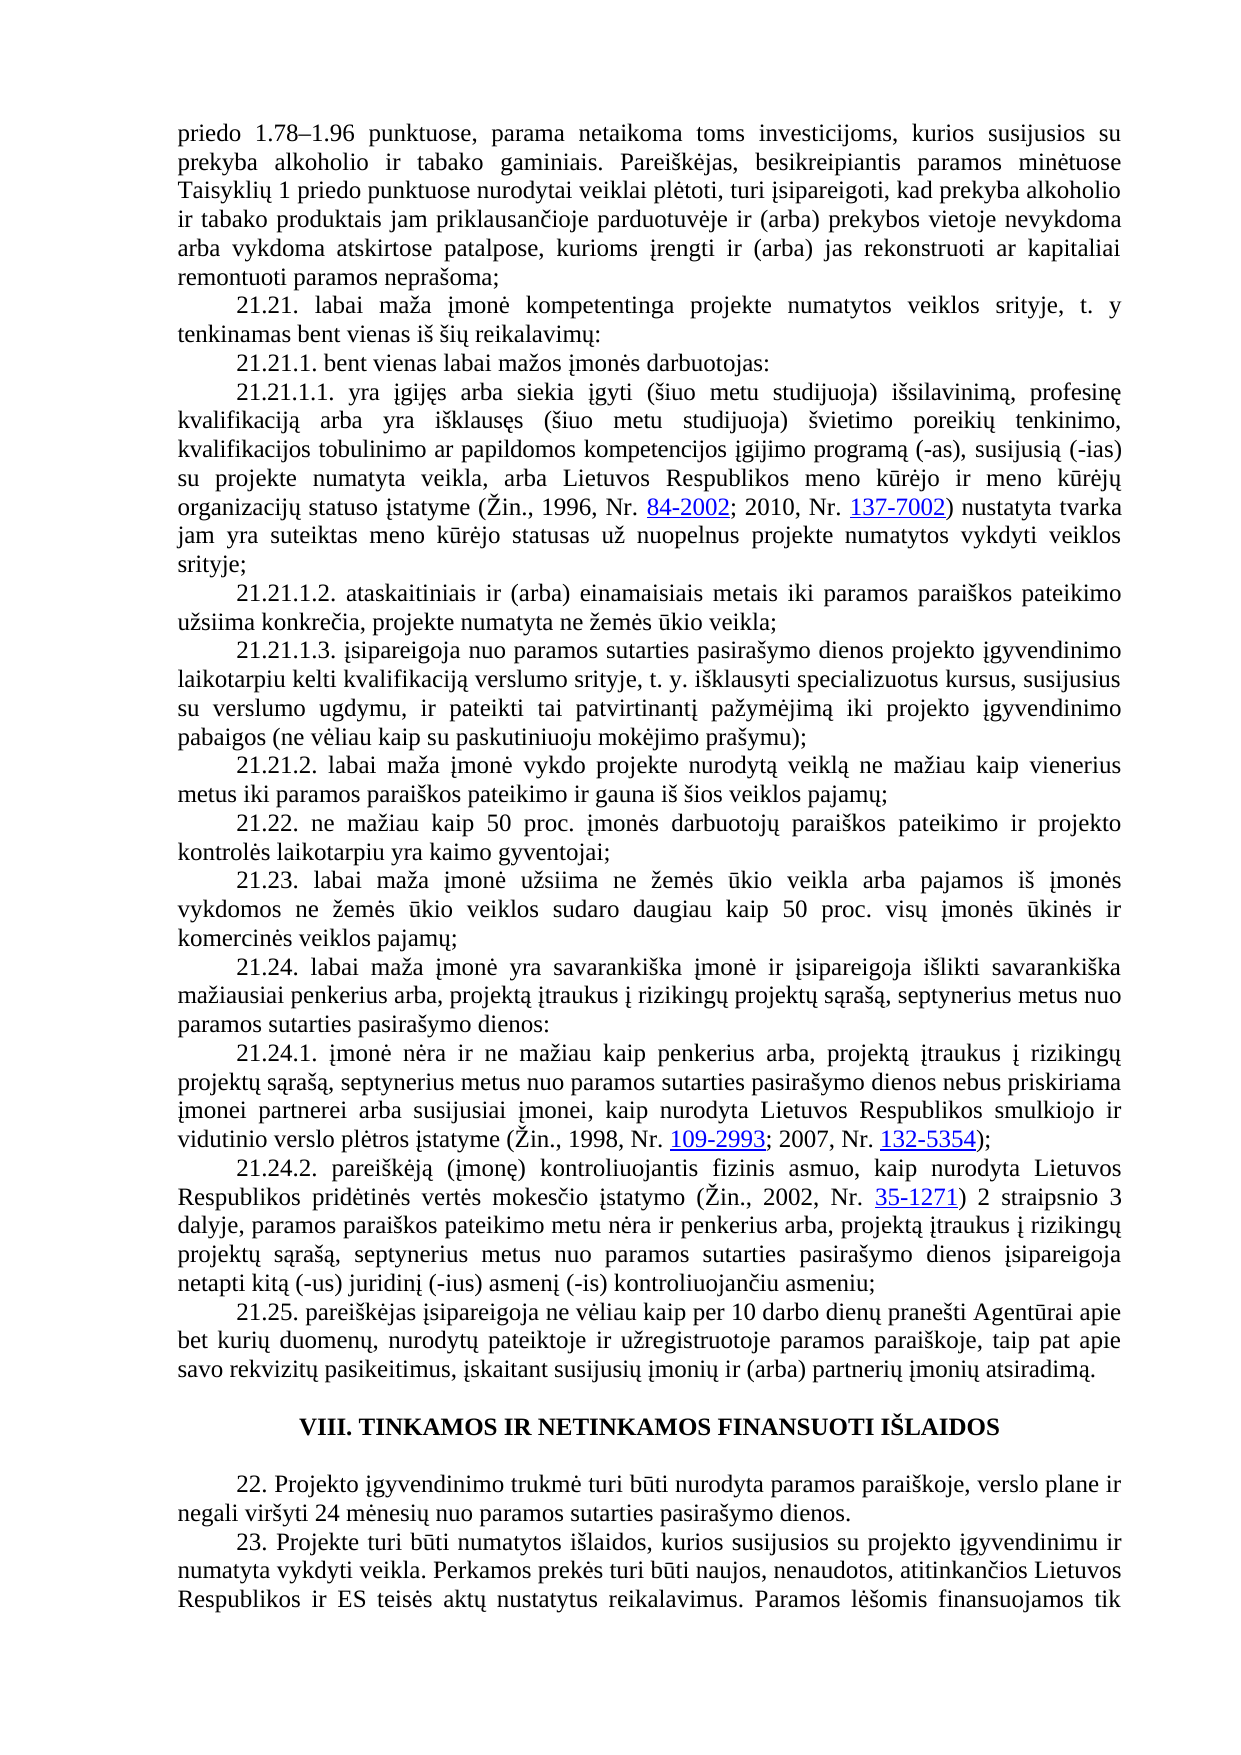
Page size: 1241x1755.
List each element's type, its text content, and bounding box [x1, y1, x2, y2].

text 21.21.1. bent vienas labai mažos įmonės darbuotojas: [177, 348, 1122, 377]
text 21.23. labai maža įmonė užsiima ne žemės ūkio veikla arba pajamos iš įmonės vykdomos ne žemės ūkio veiklos sudaro daugiau kaip 50 proc. visų įmonės ūkinės ir komercinės veiklos pajamų; [177, 866, 1122, 952]
text VIII. TINKAMOS IR NETINKAMOS FINANSUOTI IŠLAIDOS [177, 1412, 1122, 1441]
text 21.24.2. pareiškėją (įmonę) kontroliuojantis fizinis asmuo, kaip nurodyta Lietuvos Respublikos pridėtinės vertės mokesčio įstatymo (Žin., 2002, Nr. 35-1271) 2 straipsnio 3 dalyje, paramos paraiškos pateikimo metu nėra ir penkerius arba, projektą įtraukus į rizikingų projektų sąrašą, septynerius metus nuo paramos sutarties pasirašymo dienos įsipareigoja netapti kitą (-us) juridinį (-ius) asmenį (-is) kontroliuojančiu asmeniu; [177, 1153, 1122, 1297]
text 21.21. labai maža įmonė kompetentinga projekte numatytos veiklos srityje, t. y tenkinamas bent vienas iš šių reikalavimų: [177, 291, 1122, 348]
text 21.21.2. labai maža įmonė vykdo projekte nurodytą veiklą ne mažiau kaip vienerius metus iki paramos paraiškos pateikimo ir gauna iš šios veiklos pajamų; [177, 751, 1122, 808]
text 21.21.1.1. yra įgijęs arba siekia įgyti (šiuo metu studijuoja) išsilavinimą, profesinę kvalifikaciją arba yra išklausęs (šiuo metu studijuoja) švietimo poreikių tenkinimo, kvalifikacijos tobulinimo ar papildomos kompetencijos įgijimo programą (-as), susijusią (-ias) su projekte numatyta veikla, arba Lietuvos Respublikos meno kūrėjo ir meno kūrėjų organizacijų statuso įstatyme (Žin., 1996, Nr. 84-2002; 2010, Nr. 137-7002) nustatyta tvarka jam yra suteiktas meno kūrėjo statusas už nuopelnus projekte numatytos vykdyti veiklos srityje; [177, 377, 1122, 578]
text 21.24.1. įmonė nėra ir ne mažiau kaip penkerius arba, projektą įtraukus į rizikingų projektų sąrašą, septynerius metus nuo paramos sutarties pasirašymo dienos nebus priskiriama įmonei partnerei arba susijusiai įmonei, kaip nurodyta Lietuvos Respublikos smulkiojo ir vidutinio verslo plėtros įstatyme (Žin., 1998, Nr. 109-2993; 2007, Nr. 132-5354); [177, 1038, 1122, 1153]
text 22. Projekto įgyvendinimo trukmė turi būti nurodyta paramos paraiškoje, verslo plane ir negali viršyti 24 mėnesių nuo paramos sutarties pasirašymo dienos. [177, 1469, 1122, 1527]
text 21.21.1.2. ataskaitiniais ir (arba) einamaisiais metais iki paramos paraiškos pateikimo užsiima konkrečia, projekte numatyta ne žemės ūkio veikla; [177, 578, 1122, 636]
text priedo 1.78–1.96 punktuose, parama netaikoma toms investicijoms, kurios susijusios su prekyba alkoholio ir tabako gaminiais. Pareiškėjas, besikreipiantis paramos minėtuose Taisyklių 1 priedo punktuose nurodytai veiklai plėtoti, turi įsipareigoti, kad prekyba alkoholio ir tabako produktais jam priklausančioje parduotuvėje ir (arba) prekybos vietoje nevykdoma arba vykdoma atskirtose patalpose, kurioms įrengti ir (arba) jas rekonstruoti ar kapitaliai remontuoti paramos neprašoma; [177, 118, 1122, 291]
text 23. Projekte turi būti numatytos išlaidos, kurios susijusios su projekto įgyvendinimu ir numatyta vykdyti veikla. Perkamos prekės turi būti naujos, nenaudotos, atitinkančios Lietuvos Respublikos ir ES teisės aktų nustatytus reikalavimus. Paramos lėšomis finansuojamos tik [177, 1527, 1122, 1613]
text 21.22. ne mažiau kaip 50 proc. įmonės darbuotojų paraiškos pateikimo ir projekto kontrolės laikotarpiu yra kaimo gyventojai; [177, 808, 1122, 866]
text 21.21.1.3. įsipareigoja nuo paramos sutarties pasirašymo dienos projekto įgyvendinimo laikotarpiu kelti kvalifikaciją verslumo srityje, t. y. išklausyti specializuotus kursus, susijusius su verslumo ugdymu, ir pateikti tai patvirtinantį pažymėjimą iki projekto įgyvendinimo pabaigos (ne vėliau kaip su paskutiniuoju mokėjimo prašymu); [177, 636, 1122, 751]
text 21.25. pareiškėjas įsipareigoja ne vėliau kaip per 10 darbo dienų pranešti Agentūrai apie bet kurių duomenų, nurodytų pateiktoje ir užregistruotoje paramos paraiškoje, taip pat apie savo rekvizitų pasikeitimus, įskaitant susijusių įmonių ir (arba) partnerių įmonių atsiradimą. [177, 1297, 1122, 1383]
text 21.24. labai maža įmonė yra savarankiška įmonė ir įsipareigoja išlikti savarankiška mažiausiai penkerius arba, projektą įtraukus į rizikingų projektų sąrašą, septynerius metus nuo paramos sutarties pasirašymo dienos: [177, 952, 1122, 1038]
